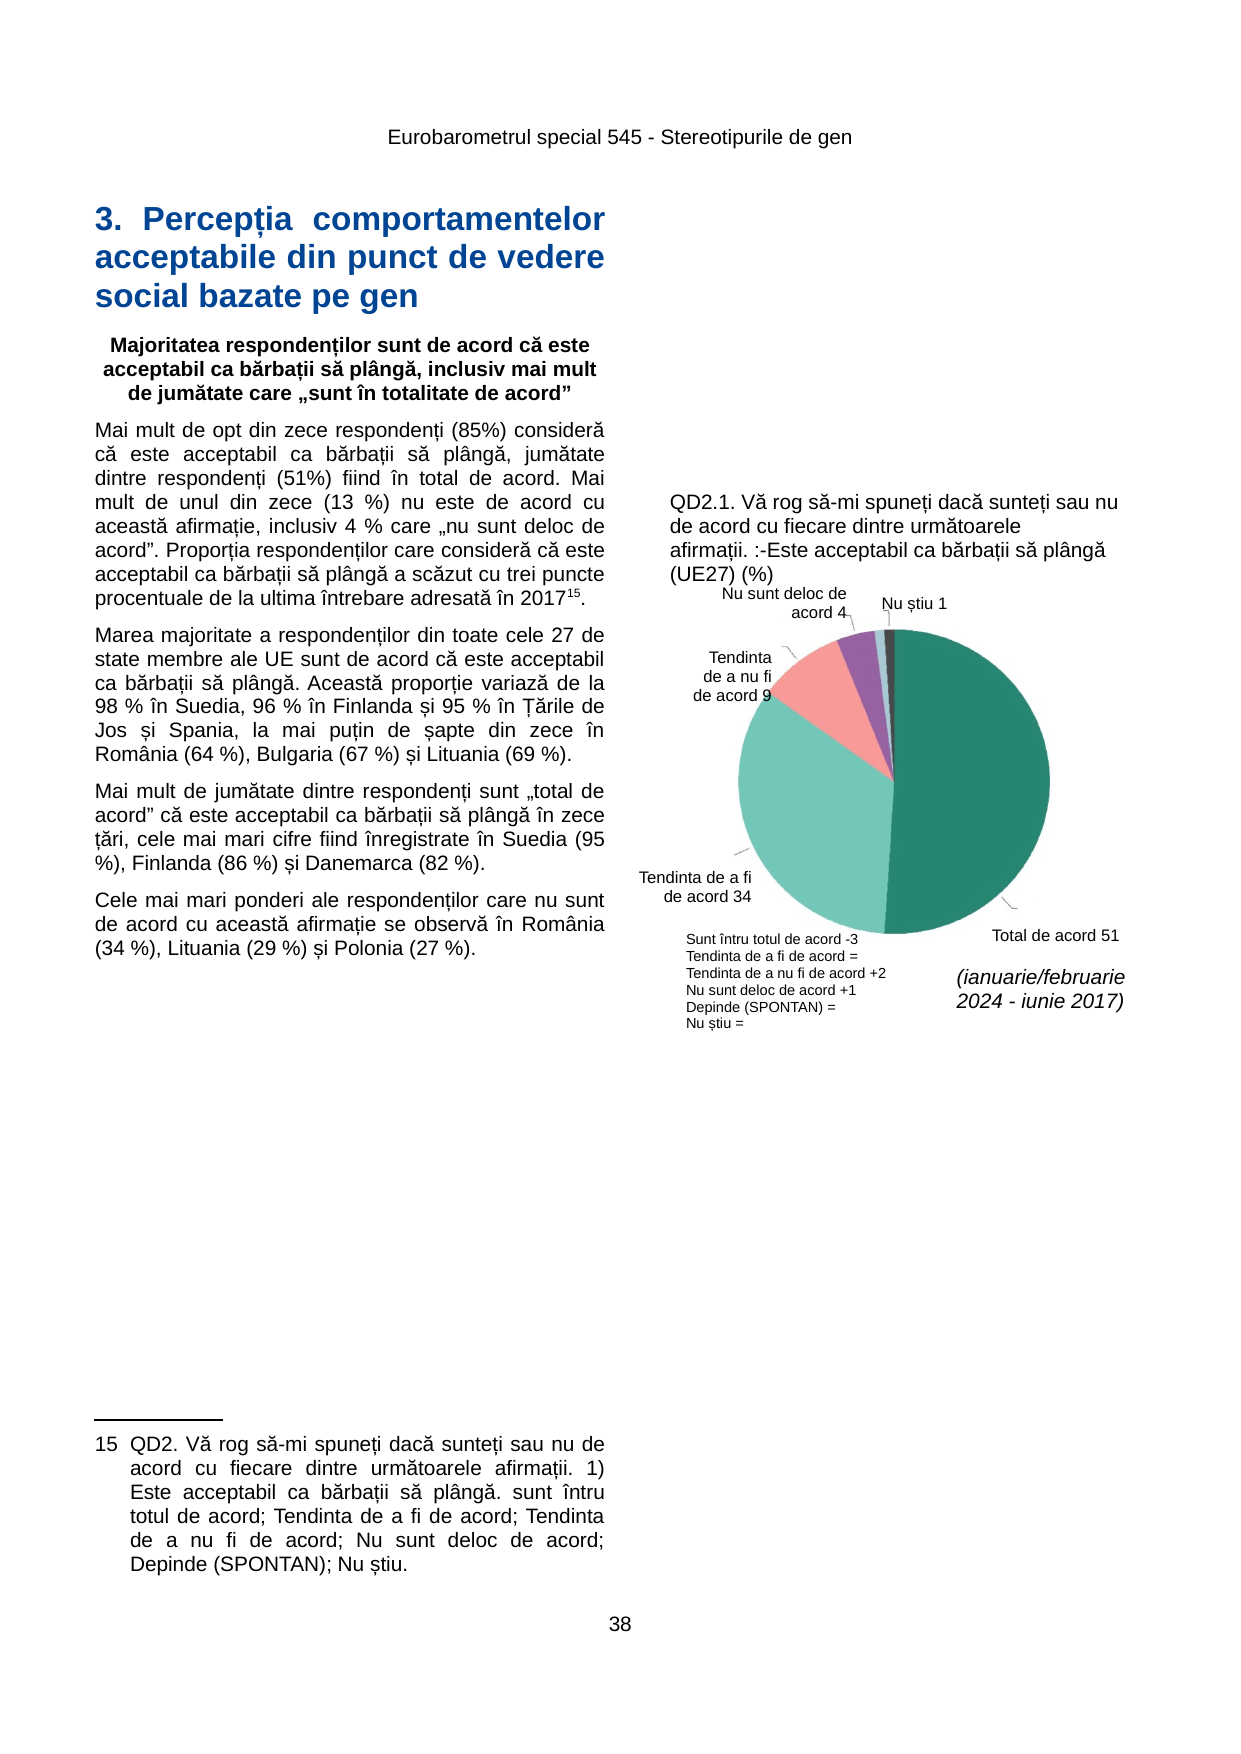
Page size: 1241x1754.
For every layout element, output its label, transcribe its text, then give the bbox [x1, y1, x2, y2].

subtitle 3. Percepția comportamentelor acceptabile din punct de vedere social bazate pe gen [94, 199, 605, 314]
text Marea majoritate a respondenților din toate cele 27 de state membre ale UE sunt de acord că este acceptabil ca bărbații să plângă. Această proporție variază de la 98 % în Suedia, 96 % în Finlanda și 95 % în Țările de Jos și Spania, la mai puțin de șapte din zece în România (64 %), Bulgaria (67 %) și Lituania (69 %). [94, 622, 605, 766]
text Mai mult de opt din zece respondenți (85%) consideră că este acceptabil ca bărbații să plângă, jumătate dintre respondenți (51%) fiind în total de acord. Mai mult de unul din zece (13 %) nu este de acord cu această afirmație, inclusiv 4 % care „nu sunt deloc de acord”. Proporția respondenților care consideră că este acceptabil ca bărbații să plângă a scăzut cu trei puncte procentuale de la ultima întrebare adresată în 2017. [94, 418, 605, 609]
picture [713, 605, 1053, 939]
text Mai mult de jumătate dintre respondenți sunt „total de acord” că este acceptabil ca bărbații să plângă în zece țări, cele mai mari cifre fiind înregistrate în Suedia (95 %), Finlanda (86 %) și Danemarca (82 %). [94, 779, 605, 875]
text QD2. Vă rog să-mi spuneți dacă sunteți sau nu de acord cu fiecare dintre următoarele afirmații. 1) Este acceptabil ca bărbații să plângă. sunt întru totul de acord; Tendinta de a fi de acord; Tendinta de a nu fi de acord; Nu sunt deloc de acord; Depinde (SPONTAN); Nu știu. [94, 1432, 605, 1576]
text Majoritatea respondenților sunt de acord că este acceptabil ca bărbații să plângă, inclusiv mai mult de jumătate care „sunt în totalitate de acord” [94, 333, 605, 405]
text Cele mai mari ponderi ale respondenților care nu sunt de acord cu această afirmație se observă în România (34 %), Lituania (29 %) și Polonia (27 %). [94, 888, 605, 960]
